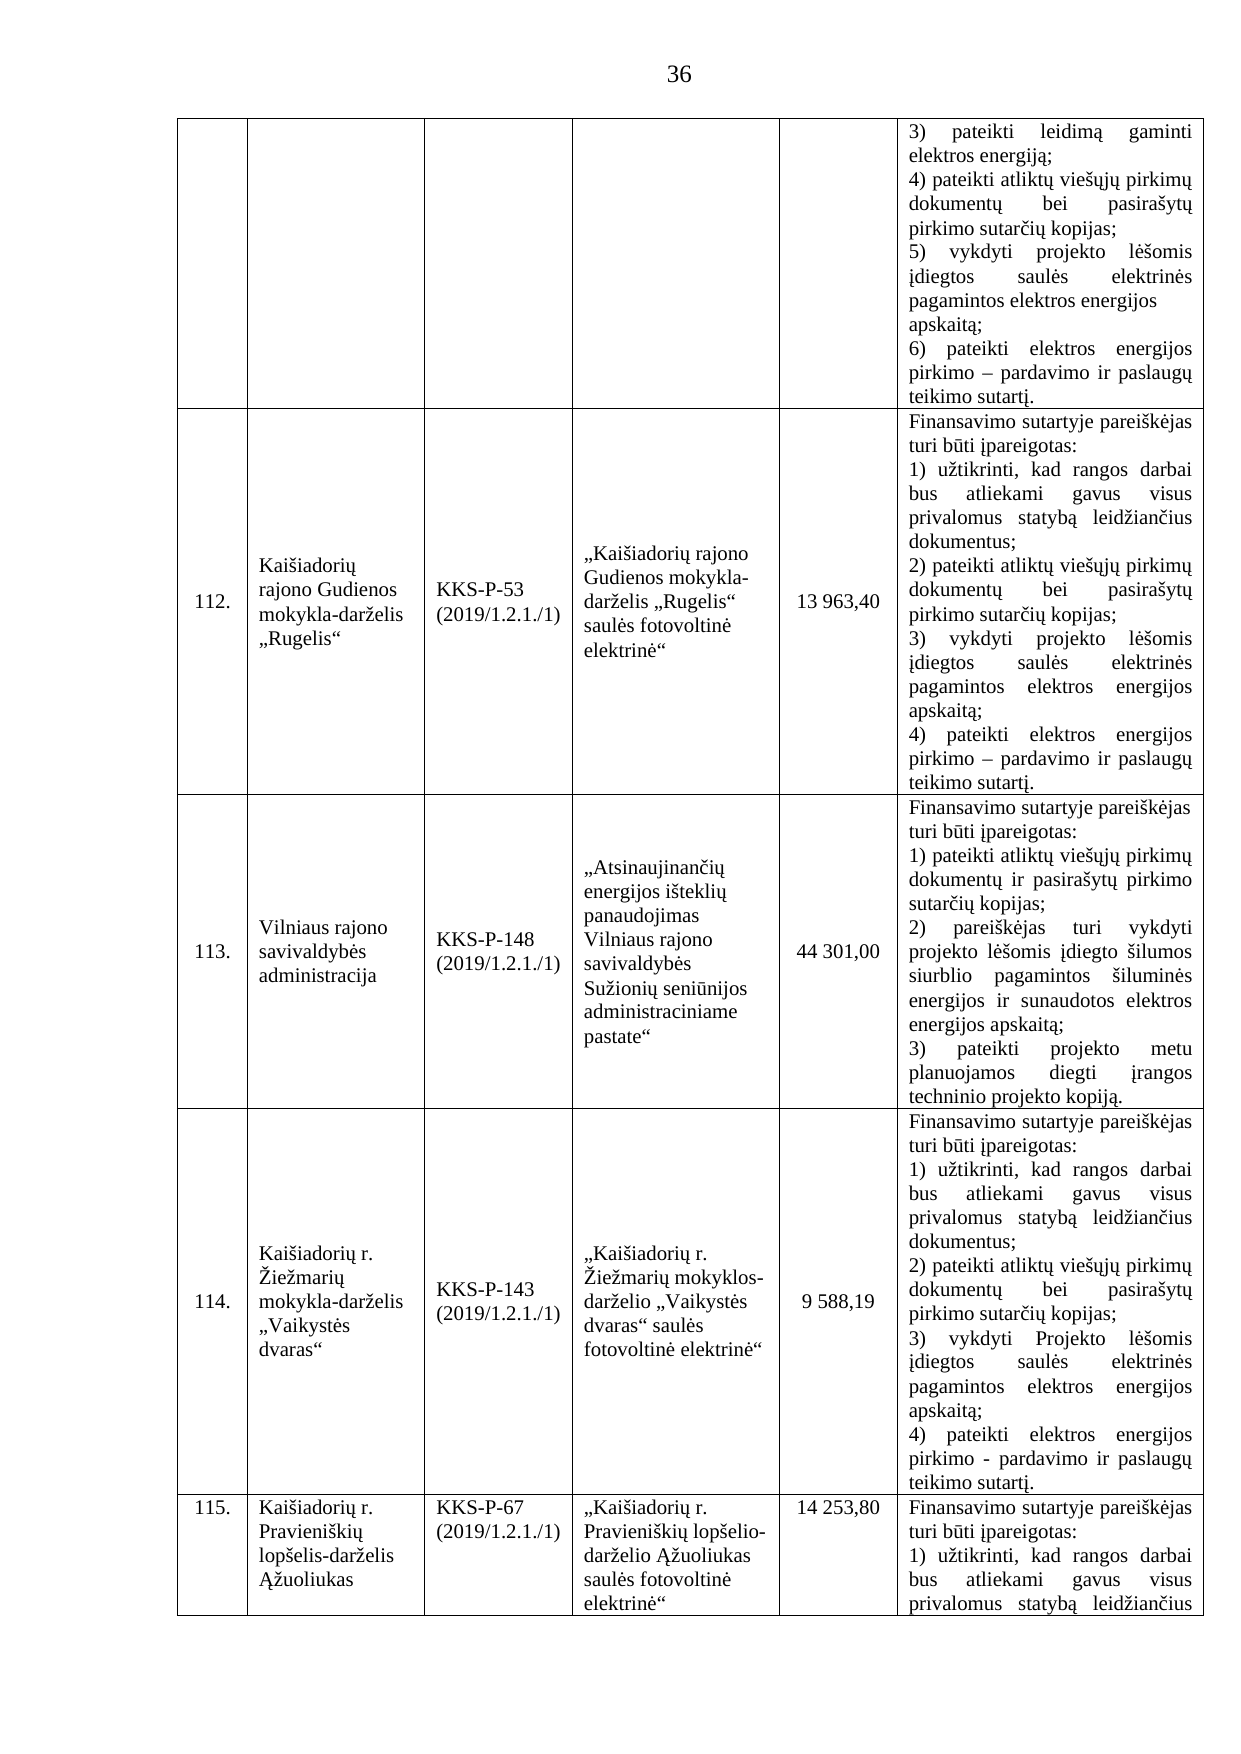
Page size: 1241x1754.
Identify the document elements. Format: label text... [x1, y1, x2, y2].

table_cell 13 963,40 [780, 409, 897, 794]
table_cell 115. [178, 1495, 247, 1615]
table_cell 113. [178, 795, 247, 1108]
table_cell Kaišiadorių rajono Gudienos mokykla-darželis „Rugelis“ [248, 409, 424, 794]
table_cell [248, 119, 424, 408]
table_cell 9 588,19 [780, 1109, 897, 1494]
table_cell 3) pateikti leidimą gaminti elektros energiją; 4) pateikti atliktų viešųjų pirkimų dokumentų bei pasirašytų pirkimo sutarčių kopijas; 5) vykdyti projekto lėšomis įdiegtos saulės elektrinės pagamintos elektros energijos apskaitą; 6) pateikti elektros energijos pirkimo – pardavimo ir paslaugų teikimo sutartį. [898, 119, 1203, 408]
table_cell 112. [178, 409, 247, 794]
table_cell Finansavimo sutartyje pareiškėjas turi būti įpareigotas: 1) užtikrinti, kad rangos darbai bus atliekami gavus visus privalomus statybą leidžiančius [898, 1495, 1203, 1615]
table_cell Vilniaus rajono savivaldybės administracija [248, 795, 424, 1108]
table_cell 14 253,80 [780, 1495, 897, 1615]
table_cell KKS-P-143 (2019/1.2.1./1) [425, 1109, 572, 1494]
table_cell KKS-P-67 (2019/1.2.1./1) [425, 1495, 572, 1615]
table_cell Finansavimo sutartyje pareiškėjas turi būti įpareigotas: 1) užtikrinti, kad rangos darbai bus atliekami gavus visus privalomus statybą leidžiančius dokumentus; 2) pateikti atliktų viešųjų pirkimų dokumentų bei pasirašytų pirkimo sutarčių kopijas; 3) vykdyti projekto lėšomis įdiegtos saulės elektrinės pagamintos elektros energijos apskaitą; 4) pateikti elektros energijos pirkimo – pardavimo ir paslaugų teikimo sutartį. [898, 409, 1203, 794]
table_cell Finansavimo sutartyje pareiškėjas turi būti įpareigotas: 1) užtikrinti, kad rangos darbai bus atliekami gavus visus privalomus statybą leidžiančius dokumentus; 2) pateikti atliktų viešųjų pirkimų dokumentų bei pasirašytų pirkimo sutarčių kopijas; 3) vykdyti Projekto lėšomis įdiegtos saulės elektrinės pagamintos elektros energijos apskaitą; 4) pateikti elektros energijos pirkimo - pardavimo ir paslaugų teikimo sutartį. [898, 1109, 1203, 1494]
table_cell Kaišiadorių r. Žiežmarių mokykla-darželis „Vaikystės dvaras“ [248, 1109, 424, 1494]
table_cell [178, 119, 247, 408]
table_cell „Atsinaujinančių energijos išteklių panaudojimas Vilniaus rajono savivaldybės Sužionių seniūnijos administraciniame pastate“ [573, 795, 779, 1108]
table_cell [780, 119, 897, 408]
table_cell 114. [178, 1109, 247, 1494]
table_cell [573, 119, 779, 408]
table_cell [425, 119, 572, 408]
table_cell Finansavimo sutartyje pareiškėjas turi būti įpareigotas: 1) pateikti atliktų viešųjų pirkimų dokumentų ir pasirašytų pirkimo sutarčių kopijas; 2) pareiškėjas turi vykdyti projekto lėšomis įdiegto šilumos siurblio pagamintos šiluminės energijos ir sunaudotos elektros energijos apskaitą; 3) pateikti projekto metu planuojamos diegti įrangos techninio projekto kopiją. [898, 795, 1203, 1108]
table_cell Kaišiadorių r. Pravieniškių lopšelis-darželis Ąžuoliukas [248, 1495, 424, 1615]
table_cell 44 301,00 [780, 795, 897, 1108]
table_cell „Kaišiadorių r. Žiežmarių mokyklos-darželio „Vaikystės dvaras“ saulės fotovoltinė elektrinė“ [573, 1109, 779, 1494]
table_cell KKS-P-148 (2019/1.2.1./1) [425, 795, 572, 1108]
table_cell „Kaišiadorių rajono Gudienos mokykla-darželis „Rugelis“ saulės fotovoltinė elektrinė“ [573, 409, 779, 794]
table_cell „Kaišiadorių r. Pravieniškių lopšelio-darželio Ąžuoliukas saulės fotovoltinė elektrinė“ [573, 1495, 779, 1615]
table_cell KKS-P-53 (2019/1.2.1./1) [425, 409, 572, 794]
